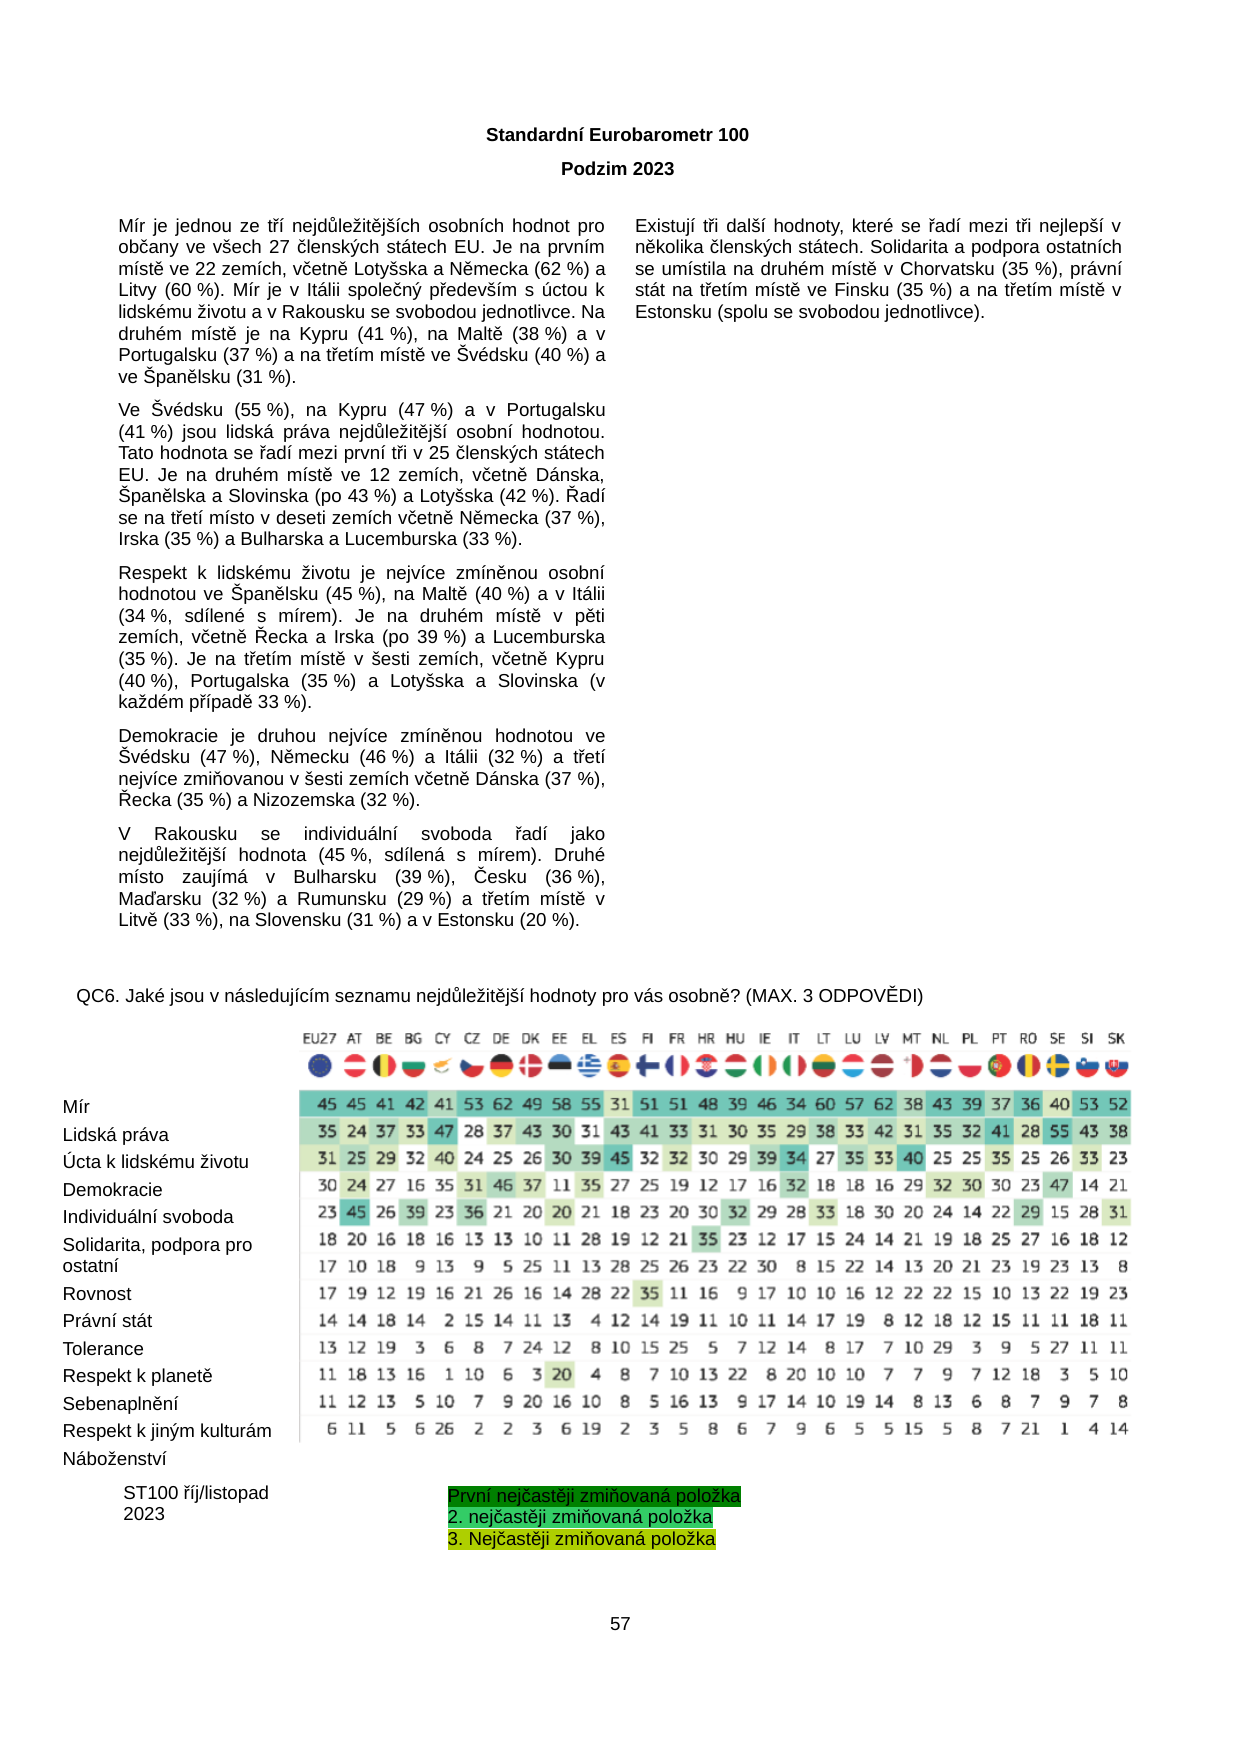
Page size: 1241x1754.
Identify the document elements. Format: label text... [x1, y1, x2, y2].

picture [299, 1024, 1140, 1444]
text V Rakousku se individuální svoboda řadí jako nejdůležitější hodnota (45 %, sdílená s mírem). Druhé místo zaujímá v Bulharsku (39 %), Česku (36 %), Maďarsku (32 %) a Rumunsku (29 %) a třetím místě v Litvě (33 %), na Slovensku (31 %) a v Estonsku (20 %). [118, 823, 605, 930]
text Demokracie je druhou nejvíce zmíněnou hodnotou ve Švédsku (47 %), Německu (46 %) a Itálii (32 %) a třetí nejvíce zmiňovanou v šesti zemích včetně Dánska (37 %), Řecka (35 %) a Nizozemska (32 %). [118, 724, 605, 811]
text Mír je jednou ze tří nejdůležitějších osobních hodnot pro občany ve všech 27 členských státech EU. Je na prvním místě ve 22 zemích, včetně Lotyšska a Německa (62 %) a Litvy (60 %). Mír je v Itálii společný především s úctou k lidskému životu a v Rakousku se svobodou jednotlivce. Na druhém místě je na Kypru (41 %), na Maltě (38 %) a v Portugalsku (37 %) a na třetím místě ve Švédsku (40 %) a ve Španělsku (31 %). [118, 214, 605, 387]
text Respekt k lidskému životu je nejvíce zmíněnou osobní hodnotou ve Španělsku (45 %), na Maltě (40 %) a v Itálii (34 %, sdílené s mírem). Je na druhém místě v pěti zemích, včetně Řecka a Irska (po 39 %) a Lucemburska (35 %). Je na třetím místě v šesti zemích, včetně Kypru (40 %), Portugalska (35 %) a Lotyšska a Slovinska (v každém případě 33 %). [118, 562, 605, 713]
text Existují tři další hodnoty, které se řadí mezi tři nejlepší v několika členských státech. Solidarita a podpora ostatních se umístila na druhém místě v Chorvatsku (35 %), právní stát na třetím místě ve Finsku (35 %) a na třetím místě v Estonsku (spolu se svobodou jednotlivce). [635, 214, 1122, 322]
text Ve Švédsku (55 %), na Kypru (47 %) a v Portugalsku (41 %) jsou lidská práva nejdůležitější osobní hodnotou. Tato hodnota se řadí mezi první tři v 25 členských státech EU. Je na druhém místě ve 12 zemích, včetně Dánska, Španělska a Slovinska (po 43 %) a Lotyšska (42 %). Řadí se na třetí místo v deseti zemích včetně Německa (37 %), Irska (35 %) a Bulharska a Lucemburska (33 %). [118, 399, 605, 550]
